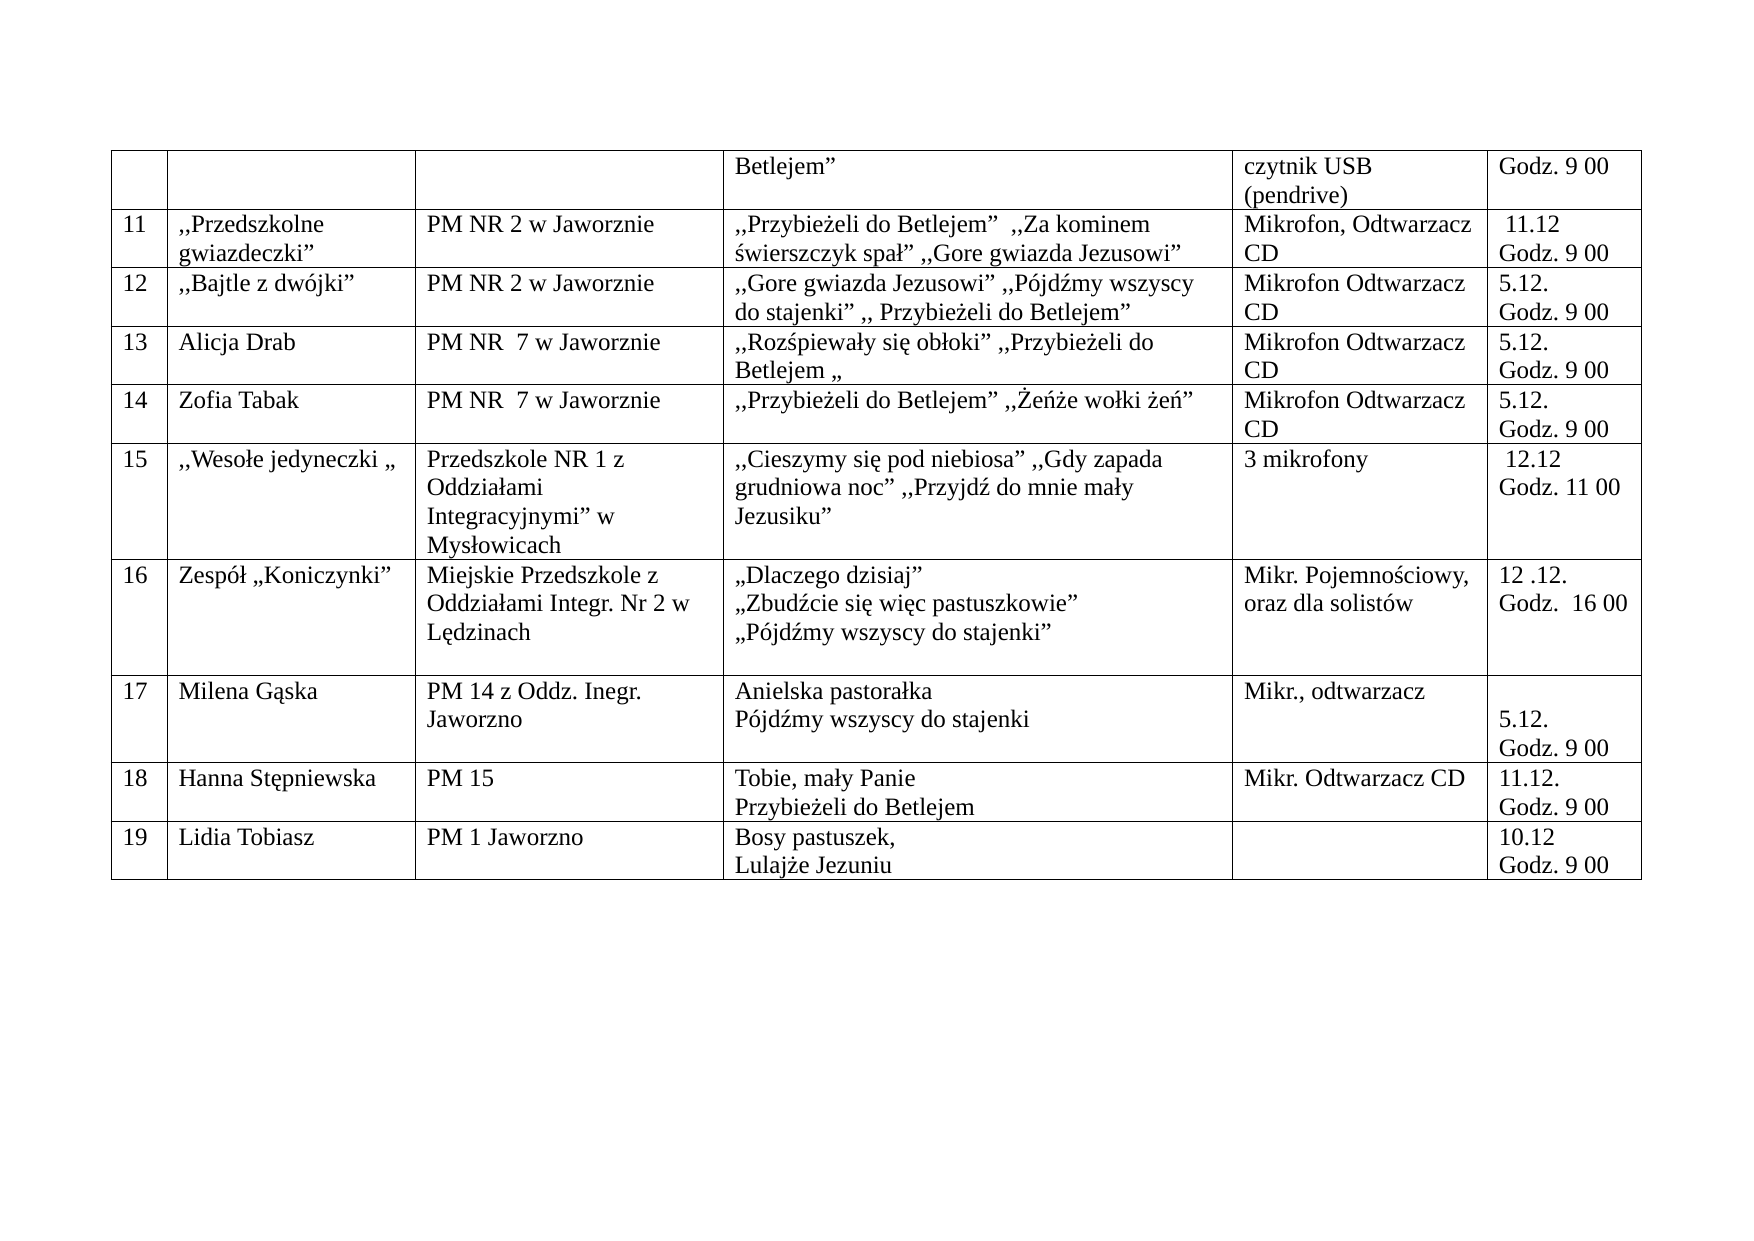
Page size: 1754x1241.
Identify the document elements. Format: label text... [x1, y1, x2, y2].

table_cell ,,Bajtle z dwójki” [168, 268, 415, 326]
table_cell Mikrofon Odtwarzacz CD [1233, 268, 1487, 326]
table_cell 11 [112, 210, 167, 267]
table_cell Alicja Drab [168, 327, 415, 384]
table_cell [112, 151, 167, 208]
table_cell 16 [112, 560, 167, 675]
table_cell 17 [112, 676, 167, 762]
table_cell [168, 151, 415, 208]
table_cell ,,Wesołe jedyneczki „ [168, 444, 415, 559]
table_cell ,,Przybieżeli do Betlejem” ,,Żeńże wołki żeń” [724, 385, 1232, 443]
table_cell PM 15 [416, 763, 723, 821]
table_cell 3 mikrofony [1233, 444, 1487, 559]
table_cell Zespół „Koniczynki” [168, 560, 415, 675]
table_cell Zofia Tabak [168, 385, 415, 443]
table_cell Bosy pastuszek, Lulajże Jezuniu [724, 822, 1232, 879]
table_cell Hanna Stępniewska [168, 763, 415, 821]
table_cell [1233, 822, 1487, 879]
table_cell 11.12. Godz. 9 00 [1488, 763, 1641, 821]
table_cell 5.12. Godz. 9 00 [1488, 327, 1641, 384]
table_cell Mikr. Pojemnościowy, oraz dla solistów [1233, 560, 1487, 675]
table_cell Mikr. Odtwarzacz CD [1233, 763, 1487, 821]
table_cell 15 [112, 444, 167, 559]
table_cell PM NR 7 w Jaworznie [416, 385, 723, 443]
table_cell ,,Przybieżeli do Betlejem” ,,Za kominem świerszczyk spał” ,,Gore gwiazda Jezusowi” [724, 210, 1232, 267]
table_cell Tobie, mały Panie Przybieżeli do Betlejem [724, 763, 1232, 821]
table_cell 5.12. Godz. 9 00 [1488, 268, 1641, 326]
table_cell [416, 151, 723, 208]
table_cell ,,Rozśpiewały się obłoki” ,,Przybieżeli do Betlejem „ [724, 327, 1232, 384]
table_cell Mikr., odtwarzacz [1233, 676, 1487, 762]
table_cell ,,Cieszymy się pod niebiosa” ,,Gdy zapada grudniowa noc” ,,Przyjdź do mnie mały Jezusiku” [724, 444, 1232, 559]
table_cell 10.12 Godz. 9 00 [1488, 822, 1641, 879]
table_cell Betlejem” [724, 151, 1232, 208]
table_cell „Dlaczego dzisiaj” „Zbudźcie się więc pastuszkowie” „Pójdźmy wszyscy do stajenki” [724, 560, 1232, 675]
table_cell ,,Gore gwiazda Jezusowi” ,,Pójdźmy wszyscy do stajenki” ,, Przybieżeli do Betlejem” [724, 268, 1232, 326]
table_cell czytnik USB (pendrive) [1233, 151, 1487, 208]
table_cell PM 14 z Oddz. Inegr. Jaworzno [416, 676, 723, 762]
table_cell Lidia Tobiasz [168, 822, 415, 879]
table_cell PM NR 2 w Jaworznie [416, 268, 723, 326]
table_cell 11.12 Godz. 9 00 [1488, 210, 1641, 267]
table_cell Przedszkole NR 1 z Oddziałami Integracyjnymi” w Mysłowicach [416, 444, 723, 559]
table_cell Godz. 9 00 [1488, 151, 1641, 208]
table_cell 12 [112, 268, 167, 326]
table_cell Anielska pastorałka Pójdźmy wszyscy do stajenki [724, 676, 1232, 762]
table_cell 5.12. Godz. 9 00 [1488, 385, 1641, 443]
table_cell ,,Przedszkolne gwiazdeczki” [168, 210, 415, 267]
table_cell 14 [112, 385, 167, 443]
table_cell Mikrofon Odtwarzacz CD [1233, 385, 1487, 443]
table_cell Mikrofon, Odtwarzacz CD [1233, 210, 1487, 267]
table_cell PM 1 Jaworzno [416, 822, 723, 879]
table_cell Mikrofon Odtwarzacz CD [1233, 327, 1487, 384]
table_cell 18 [112, 763, 167, 821]
table_cell PM NR 2 w Jaworznie [416, 210, 723, 267]
table_cell Milena Gąska [168, 676, 415, 762]
table_cell 13 [112, 327, 167, 384]
table_cell PM NR 7 w Jaworznie [416, 327, 723, 384]
table_cell 19 [112, 822, 167, 879]
table_cell 12.12 Godz. 11 00 [1488, 444, 1641, 559]
table_cell Miejskie Przedszkole z Oddziałami Integr. Nr 2 w Lędzinach [416, 560, 723, 675]
table_cell 12 .12. Godz. 16 00 [1488, 560, 1641, 675]
table_cell 5.12. Godz. 9 00 [1488, 676, 1641, 762]
